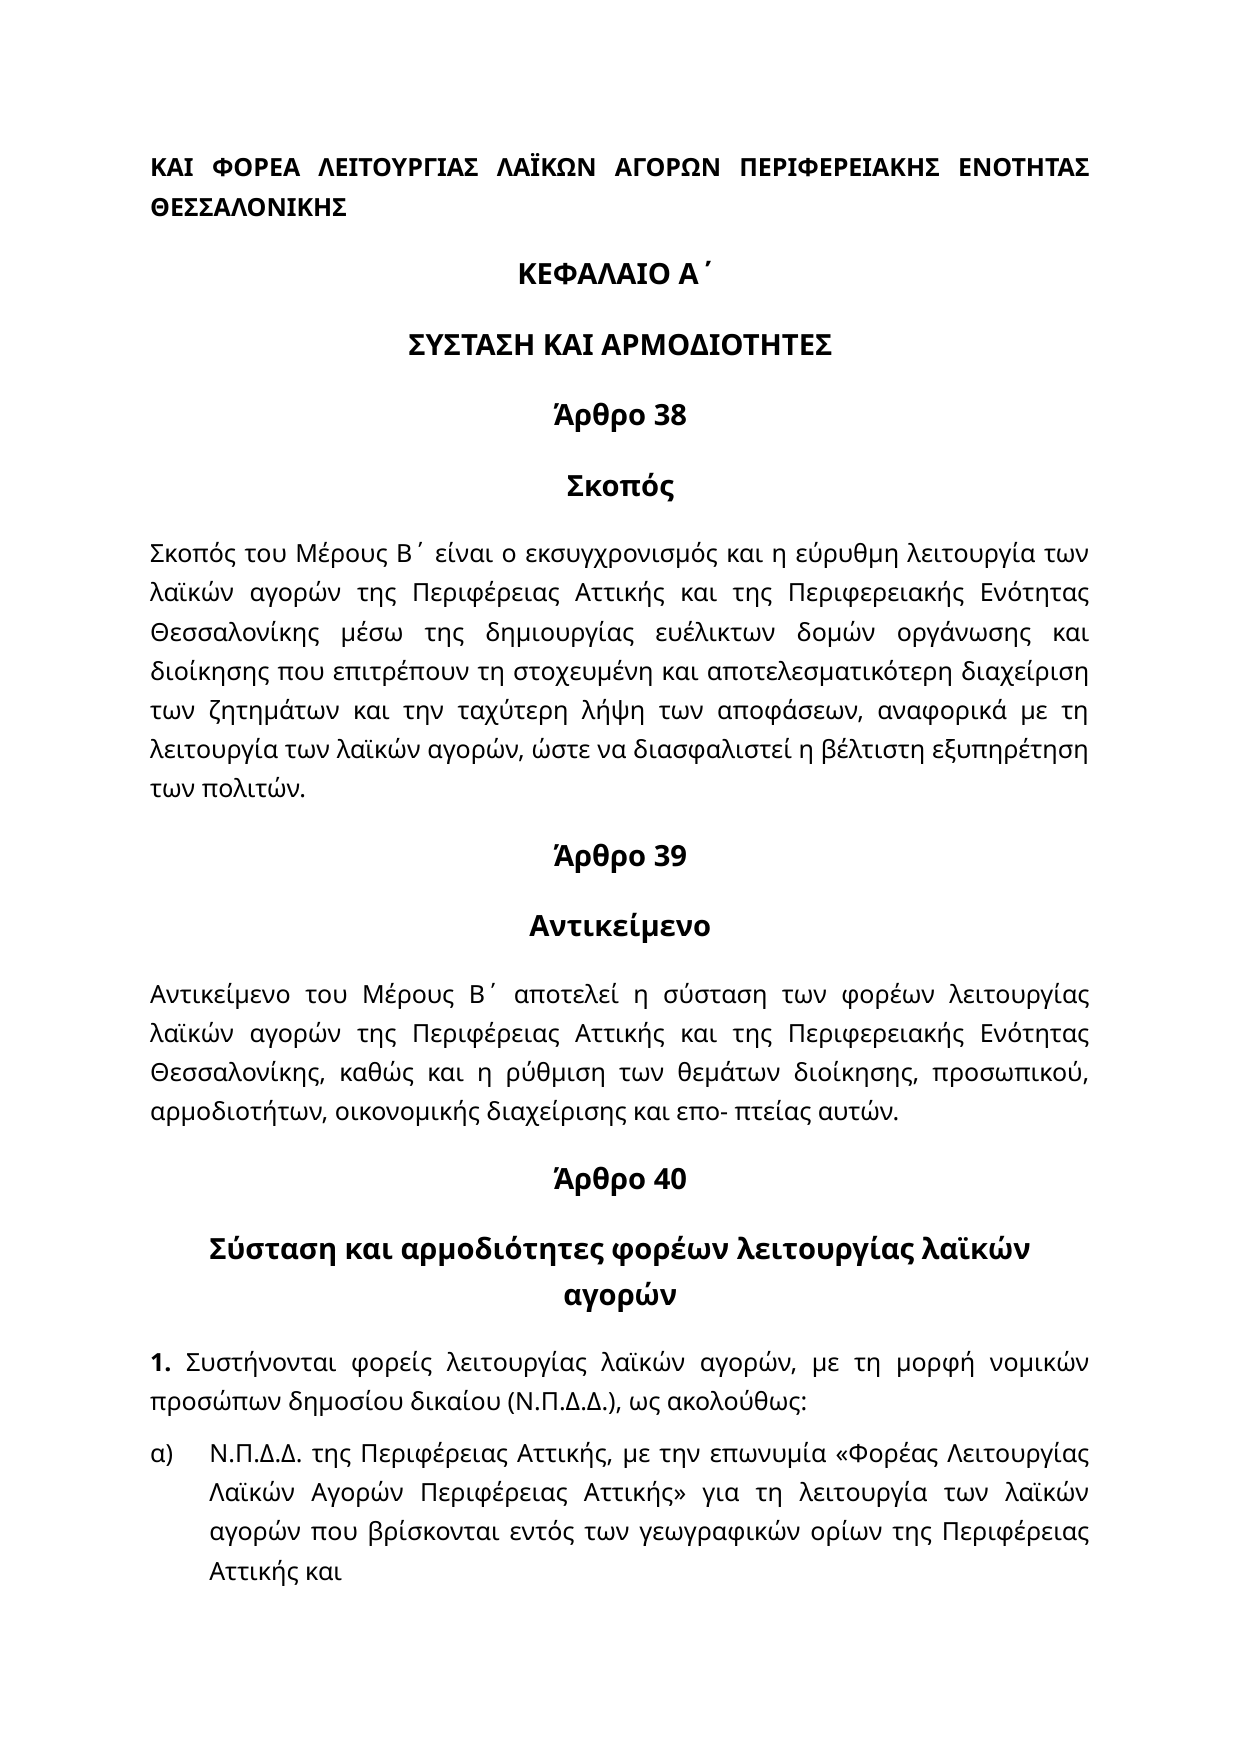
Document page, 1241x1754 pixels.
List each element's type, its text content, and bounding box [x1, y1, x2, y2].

subtitle Σύσταση και αρμοδιότητες φορέων λειτουργίας λαϊκών αγορών [150, 1228, 1090, 1314]
subtitle Άρθρο 40 [150, 1158, 1090, 1198]
subtitle Σκοπός [150, 465, 1090, 505]
text Αντικείμενο του Μέρους Β΄ αποτελεί η σύσταση των φορέων λειτουργίας λαϊκών αγορών της Περιφέρειας Αττικής και της Περιφερειακής Ενότητας Θεσσαλονίκης, καθώς και η ρύθμιση των θεμάτων διοίκησης, προσωπικού, αρμοδιοτήτων, οικονομικής διαχείρισης και επο- πτείας αυτών. [150, 976, 1090, 1128]
subtitle Άρθρο 38 [150, 394, 1090, 434]
text ΚΑΙ ΦΟΡΕΑ ΛΕΙΤΟΥΡΓΙΑΣ ΛΑΪΚΩΝ ΑΓΟΡΩΝ ΠΕΡΙΦΕΡΕΙΑΚΗΣ ΕΝΟΤΗΤΑΣ ΘΕΣΣΑΛΟΝΙΚΗΣ [150, 150, 1090, 223]
subtitle Αντικείμενο [150, 906, 1090, 945]
subtitle ΚΕΦΑΛΑΙΟ Α΄ [150, 253, 1090, 293]
subtitle Άρθρο 39 [150, 835, 1090, 875]
list α) Ν.Π.Δ.Δ. της Περιφέρειας Αττικής, με την επωνυμία «Φορέας Λειτουργίας Λαϊκών Αγορών Περιφέρειας Αττικής» για τη λειτουργία των λαϊκών αγορών που βρίσκονται εντός των γεωγραφικών ορίων της Περιφέρειας Αττικής και [150, 1436, 1090, 1587]
text Σκοπός του Μέρους Β΄ είναι ο εκσυγχρονισμός και η εύρυθμη λειτουργία των λαϊκών αγορών της Περιφέρειας Αττικής και της Περιφερειακής Ενότητας Θεσσαλονίκης μέσω της δημιουργίας ευέλικτων δομών οργάνωσης και διοίκησης που επιτρέπουν τη στοχευμένη και αποτελεσματικότερη διαχείριση των ζητημάτων και την ταχύτερη λήψη των αποφάσεων, αναφορικά με τη λειτουργία των λαϊκών αγορών, ώστε να διασφαλιστεί η βέλτιστη εξυπηρέτηση των πολιτών. [150, 536, 1090, 805]
subtitle ΣΥΣΤΑΣΗ ΚΑΙ ΑΡΜΟΔΙΟΤΗΤΕΣ [150, 324, 1090, 364]
text 1. Συστήνονται φορείς λειτουργίας λαϊκών αγορών, με τη μορφή νομικών προσώπων δημοσίου δικαίου (Ν.Π.Δ.Δ.), ως ακολούθως: [150, 1345, 1090, 1418]
